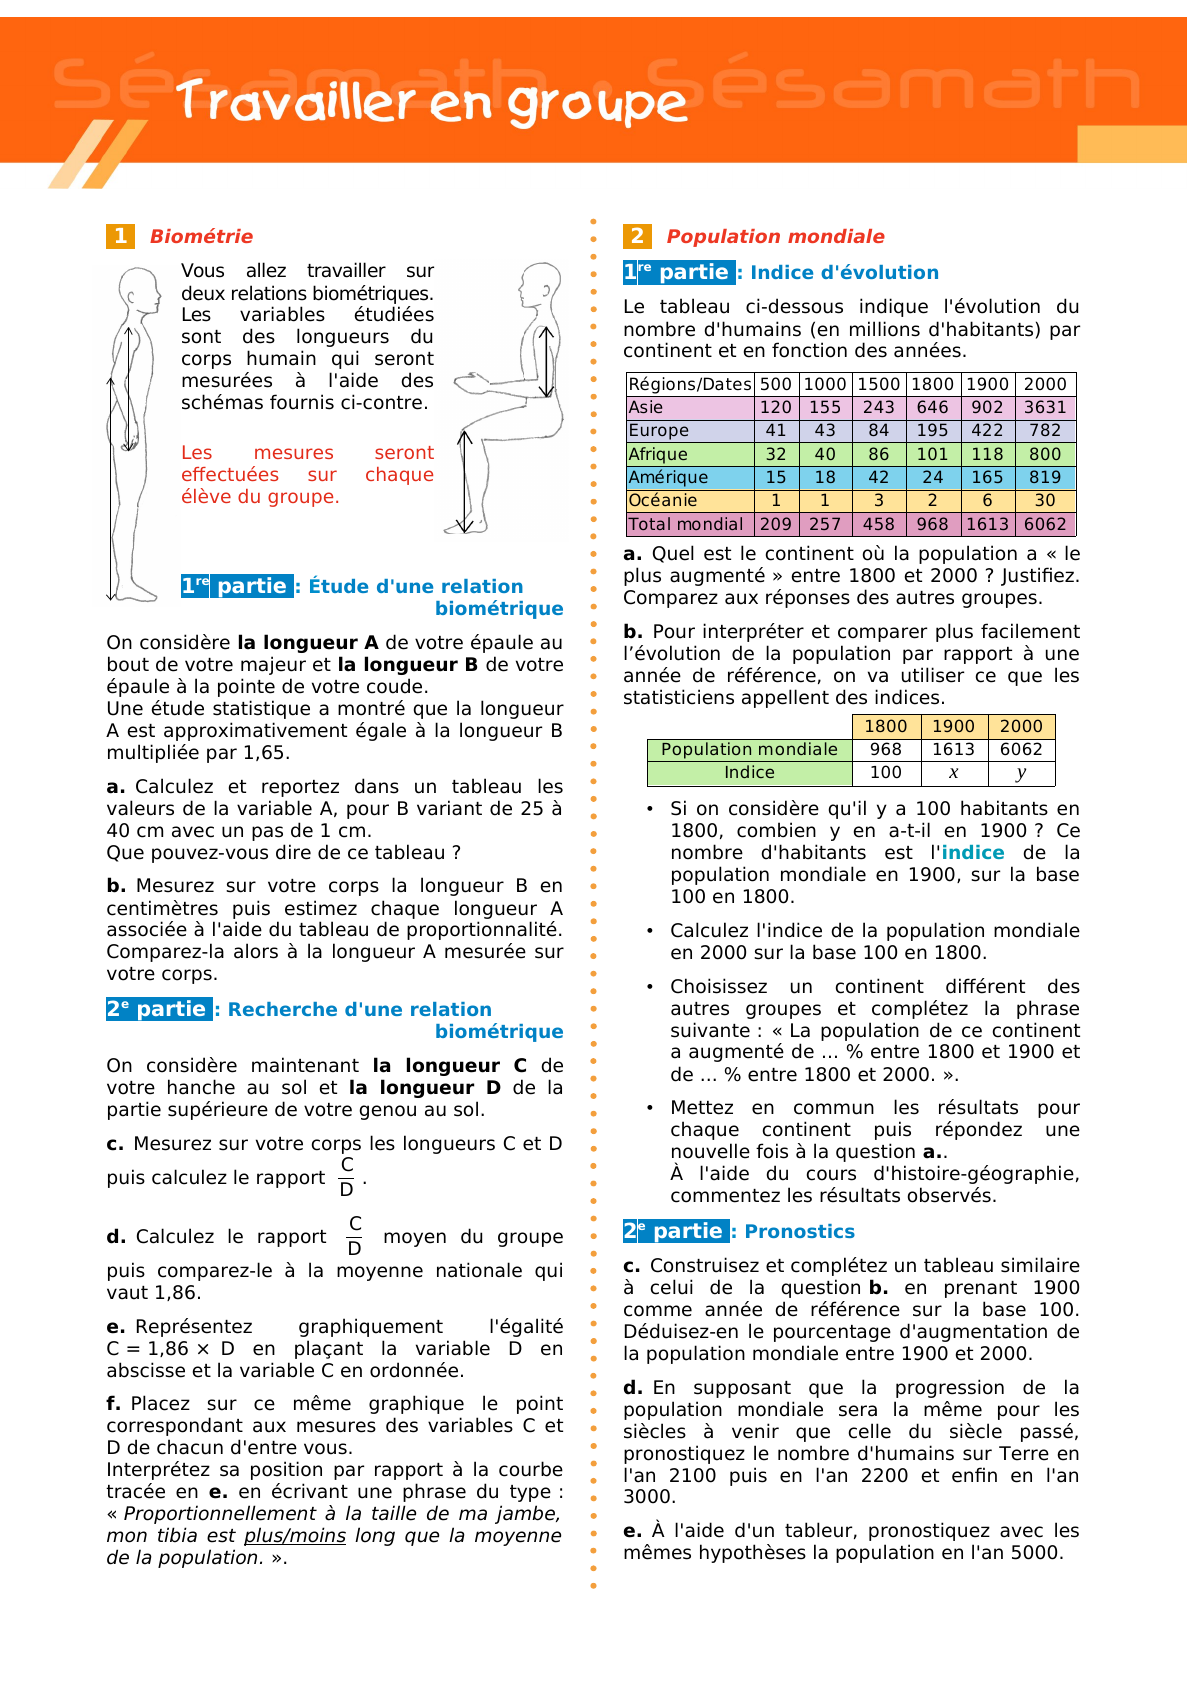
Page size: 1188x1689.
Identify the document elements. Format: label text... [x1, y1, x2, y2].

text On considère maintenant la longueur C de votre hanche au sol et la longueur D de la partie supérieure de votre genou au sol. [106, 1055, 564, 1121]
text Le tableau ci-dessous indique l'évolution du nombre d'humains (en millions d'habitants) par continent et en fonction des années. [623, 296, 1081, 362]
list Calculez le rapport moyen du groupe puis comparez-le à la moyenne nationale qui vaut 1,86. [106, 1213, 564, 1304]
list Calculez et reportez dans un tableau les valeurs de la variable A, pour B variant de 25 à 40 cm avec un pas de 1 cm. Que pouvez-vous dire de ce tableau ? [106, 776, 564, 864]
text On considère la longueur A de votre épaule au bout de votre majeur et la longueur B de votre épaule à la pointe de votre coude. Une étude statistique a montré que la longueur A est approximativement égale à la longueur B multipliée par 1,65. [106, 632, 564, 764]
list Mesurez sur votre corps la longueur B en centimètres puis estimez chaque longueur A associée à l'aide du tableau de proportionnalité. Comparez-la alors à la longueur A mesurée sur votre corps. [106, 875, 564, 985]
list Biométrie [135, 224, 564, 249]
list Population mondiale [652, 224, 1081, 249]
text 1re partie : étude d'une relation [294, 574, 564, 598]
list Représentez graphiquement l'égalité C = 1,86 × D en plaçant la variable D en abscisse et la variable C en ordonnée. [106, 1316, 564, 1382]
picture [91, 265, 181, 607]
list Placez sur ce même graphique le point correspondant aux mesures des variables C et D de chacun d'entre vous. Interprétez sa position par rapport à la courbe tracée en e. en écrivant une phrase du type : « Proportionnellement à la taille de ma jambe, mon tibia est plus/moins long que la moyenne de la population. ». [106, 1393, 564, 1569]
text biométrique [106, 598, 564, 620]
list Si on considère qu'il y a 100 habitants en 1800, combien y en a-t-il en 1900 ? Ce nombre d'habitants est l'indice de la population mondiale en 1900, sur la base 100 en 1800. [647, 798, 1081, 908]
picture [434, 259, 569, 542]
list Construisez et complétez un tableau similaire à celui de la question b. en prenant 1900 comme année de référence sur la base 100. Déduisez-en le pourcentage d'augmentation de la population mondiale entre 1900 et 2000. [623, 1255, 1081, 1365]
list Mettez en commun les résultats pour chaque continent puis répondez une nouvelle fois à la question a.. à l'aide du cours d'histoire-géographie, commentez les résultats observés. [647, 1097, 1081, 1207]
picture [0, 17, 1187, 189]
list Choisissez un continent différent des autres groupes et complétez la phrase suivante : « La population de ce continent a augmenté de ... % entre 1800 et 1900 et de ... % entre 1800 et 2000. ». [647, 976, 1081, 1085]
list Calculez l'indice de la population mondiale en 2000 sur la base 100 en 1800. [647, 920, 1081, 964]
list En supposant que la progression de la population mondiale sera la même pour les siècles à venir que celle du siècle passé, pronostiquez le nombre d'humains sur Terre en l'an 2100 puis en l'an 2200 et enfin en l'an 3000. [623, 1377, 1081, 1508]
list Quel est le continent où la population a « le plus augmenté » entre 1800 et 2000 ? Justifiez. Comparez aux réponses des autres groupes. [623, 543, 1081, 609]
text Vous allez travailler sur deux relations biométriques. Les variables étudiées sont des longueurs du corps humain qui seront mesurées à l'aide des schémas fournis ci-contre. [106, 260, 434, 414]
text 1re partie : Indice d'évolution [736, 260, 1081, 285]
text 2e partie : Pronostics [730, 1219, 1081, 1243]
list à l'aide d'un tableur, pronostiquez avec les mêmes hypothèses la population en l'an 5000. [623, 1520, 1081, 1564]
list Pour interpréter et comparer plus facilement l’évolution de la population par rapport à une année de référence, on va utiliser ce que les statisticiens appellent des indices. [623, 621, 1081, 731]
text 2e partie : Recherche d'une relation [213, 997, 564, 1021]
text Les mesures seront effectuées sur chaque élève du groupe. [181, 442, 434, 508]
list Mesurez sur votre corps les longueurs C et D puis calculez le rapport . [106, 1133, 564, 1201]
text biométrique [106, 1021, 564, 1043]
